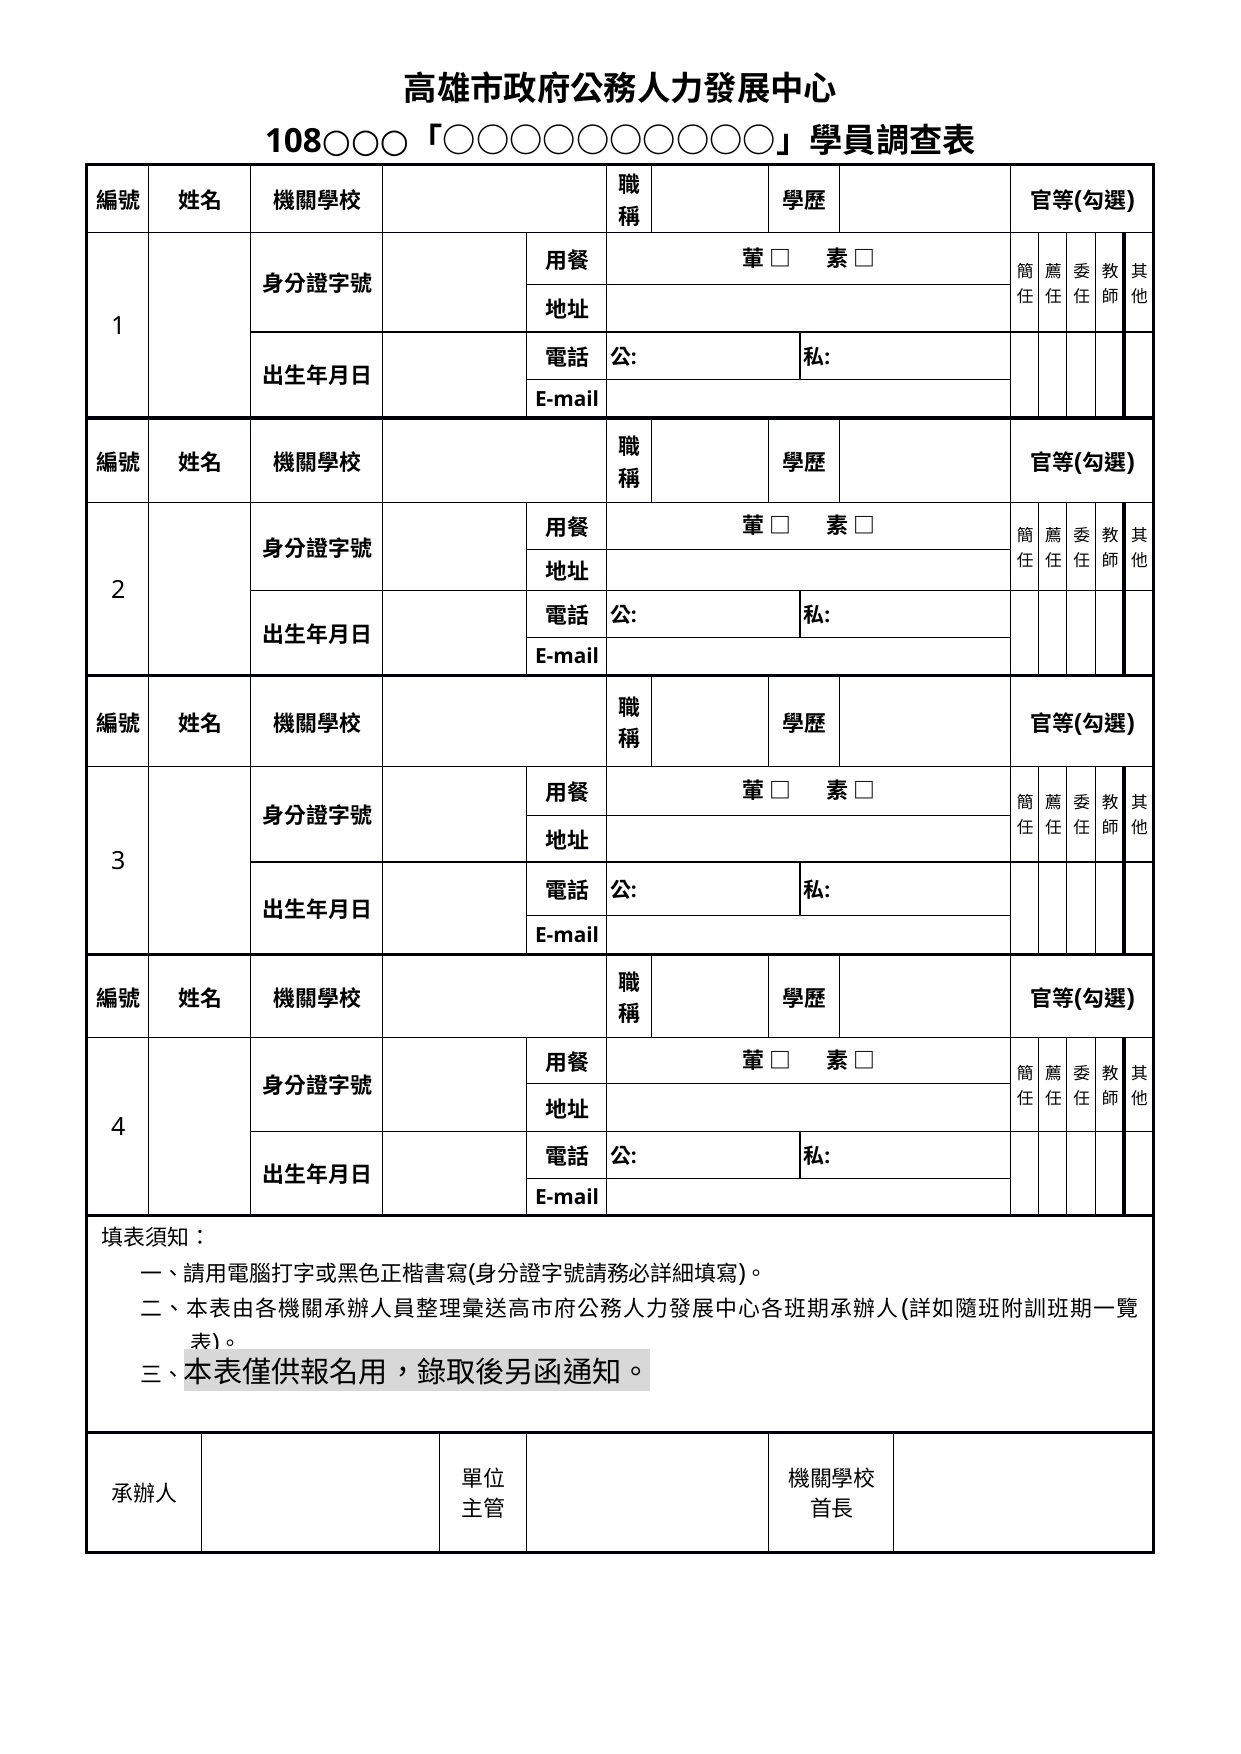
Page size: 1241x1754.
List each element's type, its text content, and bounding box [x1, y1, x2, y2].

table_cell [607, 916, 1010, 953]
table_cell 出生年月日 [251, 591, 382, 674]
table_cell [607, 816, 1010, 861]
table_cell E-mail [527, 1179, 606, 1214]
table_cell 用餐 [527, 767, 606, 815]
table_cell 身分證字號 [251, 233, 382, 331]
table_cell 編號 [88, 420, 148, 502]
table_header [840, 166, 1010, 232]
table_cell [1011, 863, 1038, 953]
text 108○○○「○○○○○○○○○○」學員調查表 [118, 111, 1122, 163]
table_cell 葷 □ 素 □ [607, 1038, 1010, 1083]
table_cell [383, 1132, 526, 1214]
table_cell [1039, 1132, 1066, 1214]
table_cell 委任 [1067, 233, 1095, 331]
table_cell 職稱 [607, 677, 651, 766]
table_cell [607, 380, 1010, 416]
table_cell 官等(勾選) [1011, 956, 1152, 1037]
table_header [652, 166, 768, 232]
table_cell [383, 503, 526, 590]
table_cell 公: [607, 863, 799, 915]
table_cell [383, 677, 606, 766]
table_cell 機關學校 [251, 420, 382, 502]
table_cell [1096, 863, 1122, 953]
table_cell [1096, 333, 1122, 416]
table_cell 2 [88, 503, 148, 674]
table_cell 出生年月日 [251, 1132, 382, 1214]
table_cell 公: [607, 1132, 799, 1178]
table_cell [202, 1434, 439, 1551]
table_cell [149, 767, 250, 953]
table_cell 私: [801, 863, 1010, 915]
table_cell 其他 [1126, 233, 1152, 331]
table_cell 姓名 [149, 420, 250, 502]
table_cell 地址 [527, 550, 606, 590]
table_header 機關學校 [251, 166, 382, 232]
table_cell [1096, 591, 1122, 674]
table_cell 簡任 [1011, 503, 1038, 590]
table_cell 電話 [527, 333, 606, 379]
table_cell 教 師 [1096, 1038, 1122, 1131]
table_cell 3 [88, 767, 148, 953]
table_cell 承辦人 [88, 1434, 201, 1551]
table_cell [383, 863, 526, 953]
table_cell 學歷 [769, 956, 839, 1037]
table_cell 薦任 [1039, 767, 1066, 861]
table_cell [652, 677, 768, 766]
table_cell 地址 [527, 816, 606, 861]
table_cell [840, 420, 1010, 502]
table_cell [383, 591, 526, 674]
table_cell 其他 [1126, 767, 1152, 861]
table_cell 機關學校 [251, 677, 382, 766]
table_cell 教 師 [1096, 767, 1122, 861]
table_cell 單位主管 [440, 1434, 526, 1551]
table_cell 教 師 [1096, 503, 1122, 590]
table_cell 身分證字號 [251, 1038, 382, 1131]
table_cell 身分證字號 [251, 767, 382, 861]
table_cell 教 師 [1096, 233, 1122, 331]
table_cell 1 [88, 233, 148, 416]
table_cell 其他 [1126, 1038, 1152, 1131]
table_cell [607, 285, 1010, 331]
table_cell 委任 [1067, 1038, 1095, 1131]
table_cell 職稱 [607, 420, 651, 502]
table_cell 葷 □ 素 □ [607, 503, 1010, 549]
table_cell 身分證字號 [251, 503, 382, 590]
table_cell [1126, 863, 1152, 953]
table_cell 用餐 [527, 503, 606, 549]
table_cell [1067, 591, 1095, 674]
table_cell [1011, 1132, 1038, 1214]
table_cell 出生年月日 [251, 863, 382, 953]
table_cell [1126, 333, 1152, 416]
table_cell [652, 420, 768, 502]
table_cell 地址 [527, 1084, 606, 1131]
table_cell 出生年月日 [251, 333, 382, 416]
table_cell 葷 □ 素 □ [607, 767, 1010, 815]
table_cell 官等(勾選) [1011, 420, 1152, 502]
table_cell [383, 767, 526, 861]
table_cell 簡任 [1011, 233, 1038, 331]
table_cell [1039, 333, 1066, 416]
table_cell 電話 [527, 1132, 606, 1178]
table_cell [607, 550, 1010, 590]
table_cell E-mail [527, 916, 606, 953]
table_cell 薦任 [1039, 1038, 1066, 1131]
table_cell 其他 [1126, 503, 1152, 590]
table_cell [1011, 591, 1038, 674]
table_cell [383, 420, 606, 502]
table_cell 私: [801, 591, 1010, 637]
table_cell 官等(勾選) [1011, 677, 1152, 766]
table_cell 電話 [527, 591, 606, 637]
table_cell [1039, 591, 1066, 674]
table_header 學歷 [769, 166, 839, 232]
table_cell 薦任 [1039, 503, 1066, 590]
table_cell 私: [801, 1132, 1010, 1178]
table_cell 4 [88, 1038, 148, 1214]
table_cell [607, 638, 1010, 674]
table_cell [840, 677, 1010, 766]
table_cell [383, 233, 526, 331]
table_cell 委任 [1067, 767, 1095, 861]
table_cell 姓名 [149, 677, 250, 766]
table_cell 學歷 [769, 677, 839, 766]
table_cell [149, 1038, 250, 1214]
table_cell [607, 1084, 1010, 1131]
table_header 編號 [88, 166, 148, 232]
table_header [383, 166, 606, 232]
table_cell [149, 233, 250, 416]
table_cell 地址 [527, 285, 606, 331]
table_cell 私: [801, 333, 1010, 379]
table_cell [149, 503, 250, 674]
table_cell 葷 □ 素 □ [607, 233, 1010, 284]
table_cell 機關學校首長 [769, 1434, 893, 1551]
table_cell 編號 [88, 677, 148, 766]
table_cell [1011, 333, 1038, 416]
table_cell 填表須知： 一、請用電腦打字或黑色正楷書寫(身分證字號請務必詳細填寫)。 二、本表由各機關承辦人員整理彙送高市府公務人力發展中心各班期承辦人(詳如隨班附訓班期一覽表)。 三、本表僅供報名用，錄取後另函通知。 [88, 1217, 1152, 1431]
table_cell [652, 956, 768, 1037]
table_cell 機關學校 [251, 956, 382, 1037]
table_cell 薦任 [1039, 233, 1066, 331]
table_header 官等(勾選) [1011, 166, 1152, 232]
table_cell 委任 [1067, 503, 1095, 590]
table_header 姓名 [149, 166, 250, 232]
table_cell [1067, 333, 1095, 416]
table_cell [1067, 863, 1095, 953]
table_cell [527, 1434, 768, 1551]
table_cell 編號 [88, 956, 148, 1037]
table_cell [1126, 1132, 1152, 1214]
table_cell 學歷 [769, 420, 839, 502]
table_cell [840, 956, 1010, 1037]
table_cell 用餐 [527, 1038, 606, 1083]
table_cell 職稱 [607, 956, 651, 1037]
text 高雄市政府公務人力發展中心 [118, 59, 1122, 111]
table_cell [1096, 1132, 1122, 1214]
table_cell [383, 333, 526, 416]
table_cell 簡任 [1011, 767, 1038, 861]
table_cell [1126, 591, 1152, 674]
table_header 職稱 [607, 166, 651, 232]
table_cell 簡任 [1011, 1038, 1038, 1131]
table_cell 公: [607, 333, 799, 379]
table_cell [1039, 863, 1066, 953]
table_cell 用餐 [527, 233, 606, 284]
table_cell [894, 1434, 1152, 1551]
table_cell E-mail [527, 638, 606, 674]
table_cell [607, 1179, 1010, 1214]
table_cell [383, 1038, 526, 1131]
table_cell 姓名 [149, 956, 250, 1037]
table_cell [383, 956, 606, 1037]
table_cell E-mail [527, 380, 606, 416]
table_cell 公: [607, 591, 799, 637]
table_cell 電話 [527, 863, 606, 915]
table_cell [1067, 1132, 1095, 1214]
